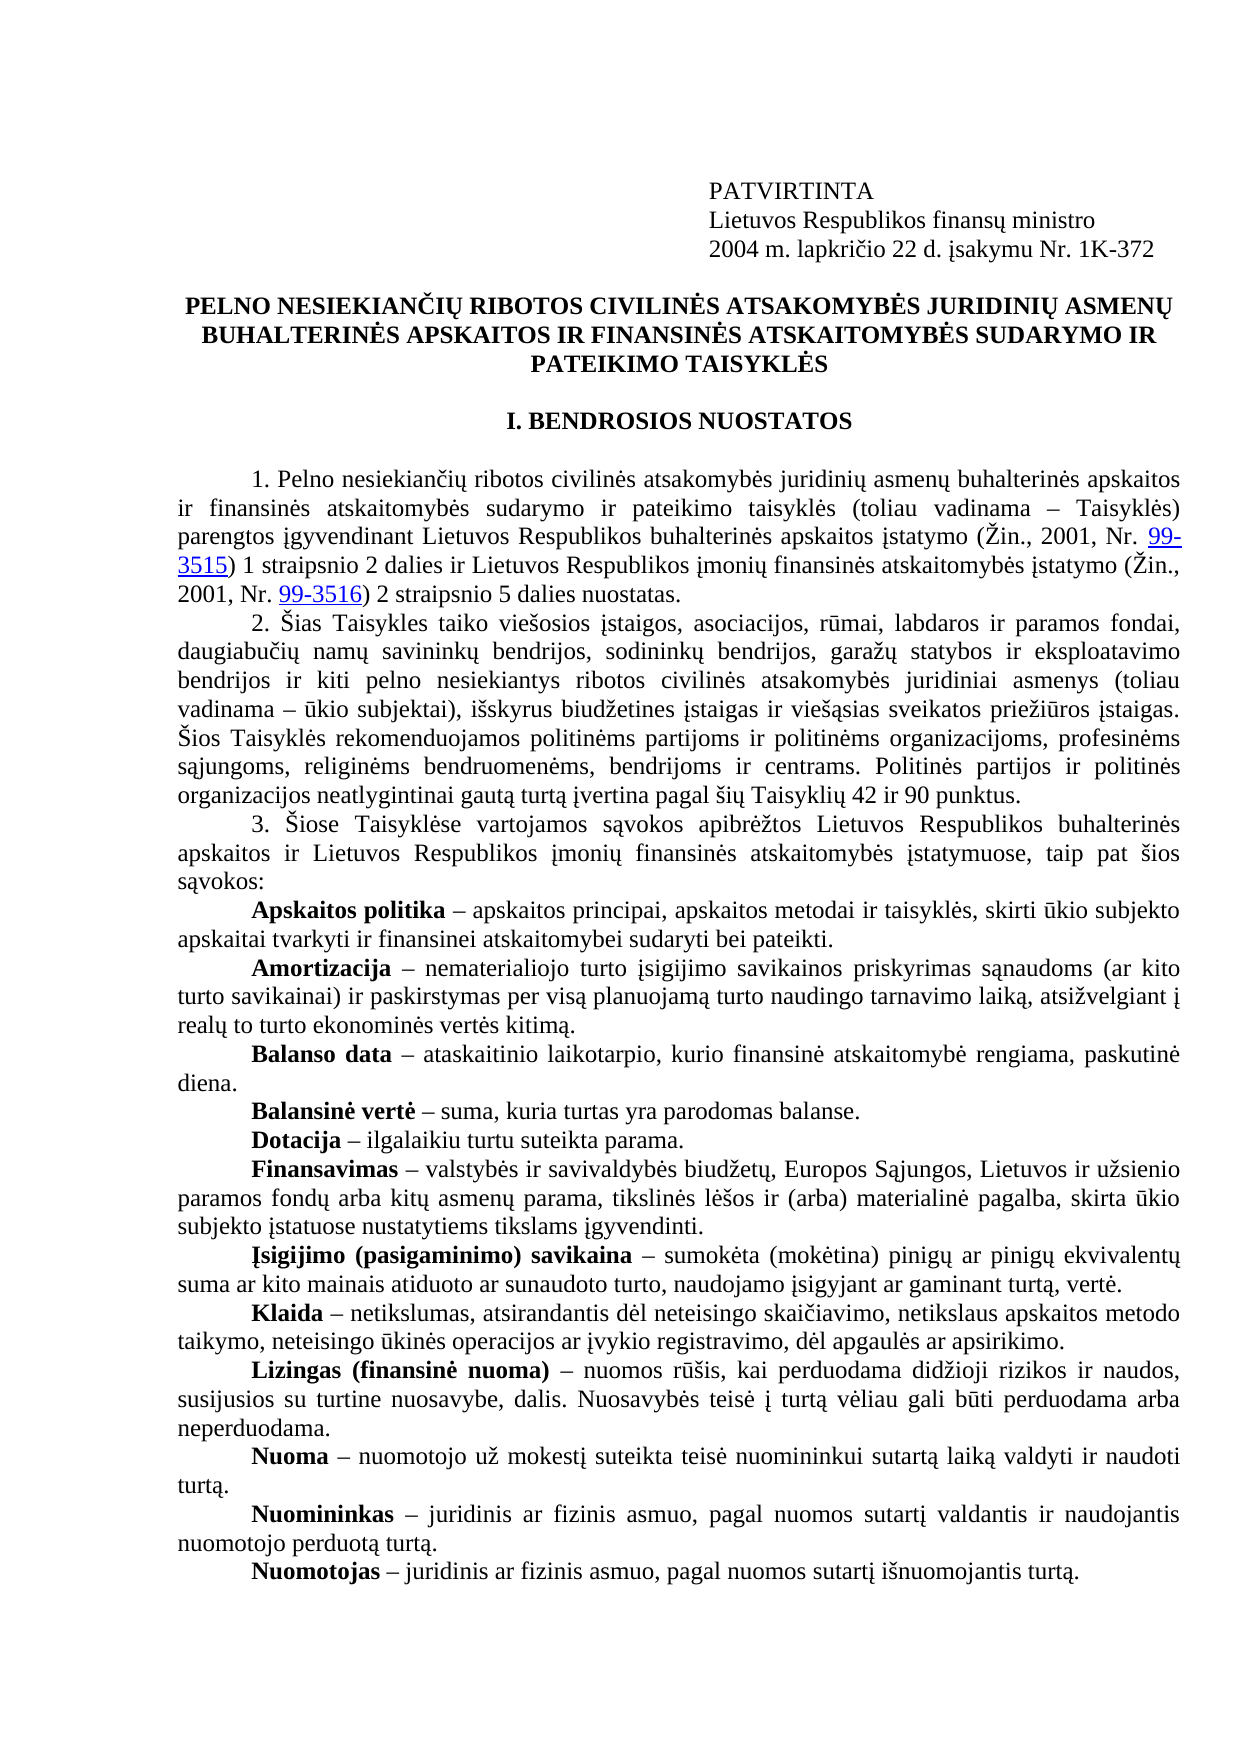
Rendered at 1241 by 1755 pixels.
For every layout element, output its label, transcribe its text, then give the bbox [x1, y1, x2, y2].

text Klaida – netikslumas, atsirandantis dėl neteisingo skaičiavimo, netikslaus apskaitos metodo taikymo, neteisingo ūkinės operacijos ar įvykio registravimo, dėl apgaulės ar apsirikimo. [177, 1298, 1181, 1355]
text PELNO NESIEKIANČIŲ RIBOTOS CIVILINĖS ATSAKOMYBĖS JURIDINIŲ ASMENŲ BUHALTERINĖS APSKAITOS IR FINANSINĖS ATSKAITOMYBĖS SUDARYMO IR PATEIKIMO TAISYKLĖS [177, 291, 1181, 378]
text Nuoma – nuomotojo už mokestį suteikta teisė nuomininkui sutartą laiką valdyti ir naudoti turtą. [177, 1441, 1181, 1499]
text Lizingas (finansinė nuoma) – nuomos rūšis, kai perduodama didžioji rizikos ir naudos, susijusios su turtine nuosavybe, dalis. Nuosavybės teisė į turtą vėliau gali būti perduodama arba neperduodama. [177, 1355, 1181, 1441]
text I. BENDROSIOS NUOSTATOS [177, 406, 1181, 435]
text Nuomotojas – juridinis ar fizinis asmuo, pagal nuomos sutartį išnuomojantis turtą. [177, 1556, 1181, 1585]
text Dotacija – ilgalaikiu turtu suteikta parama. [177, 1125, 1181, 1154]
text Finansavimas – valstybės ir savivaldybės biudžetų, Europos Sąjungos, Lietuvos ir užsienio paramos fondų arba kitų asmenų parama, tikslinės lėšos ir (arba) materialinė pagalba, skirta ūkio subjekto įstatuose nustatytiems tikslams įgyvendinti. [177, 1154, 1181, 1240]
text Amortizacija – nematerialiojo turto įsigijimo savikainos priskyrimas sąnaudoms (ar kito turto savikainai) ir paskirstymas per visą planuojamą turto naudingo tarnavimo laiką, atsižvelgiant į realų to turto ekonominės vertės kitimą. [177, 953, 1181, 1039]
text 2004 m. lapkričio 22 d. įsakymu Nr. 1K-372 [177, 234, 1181, 263]
text Įsigijimo (pasigaminimo) savikaina – sumokėta (mokėtina) pinigų ar pinigų ekvivalentų suma ar kito mainais atiduoto ar sunaudoto turto, naudojamo įsigyjant ar gaminant turtą, vertė. [177, 1240, 1181, 1298]
text PATVIRTINTA [709, 176, 1181, 205]
text 3. Šiose Taisyklėse vartojamos sąvokos apibrėžtos Lietuvos Respublikos buhalterinės apskaitos ir Lietuvos Respublikos įmonių finansinės atskaitomybės įstatymuose, taip pat šios sąvokos: [177, 809, 1181, 895]
text Nuomininkas – juridinis ar fizinis asmuo, pagal nuomos sutartį valdantis ir naudojantis nuomotojo perduotą turtą. [177, 1499, 1181, 1556]
text Apskaitos politika – apskaitos principai, apskaitos metodai ir taisyklės, skirti ūkio subjekto apskaitai tvarkyti ir finansinei atskaitomybei sudaryti bei pateikti. [177, 895, 1181, 953]
text Balansinė vertė – suma, kuria turtas yra parodomas balanse. [177, 1096, 1181, 1125]
text 2. Šias Taisykles taiko viešosios įstaigos, asociacijos, rūmai, labdaros ir paramos fondai, daugiabučių namų savininkų bendrijos, sodininkų bendrijos, garažų statybos ir eksploatavimo bendrijos ir kiti pelno nesiekiantys ribotos civilinės atsakomybės juridiniai asmenys (toliau vadinama – ūkio subjektai), išskyrus biudžetines įstaigas ir viešąsias sveikatos priežiūros įstaigas. Šios Taisyklės rekomenduojamos politinėms partijoms ir politinėms organizacijoms, profesinėms sąjungoms, religinėms bendruomenėms, bendrijoms ir centrams. Politinės partijos ir politinės organizacijos neatlygintinai gautą turtą įvertina pagal šių Taisyklių 42 ir 90 punktus. [177, 608, 1181, 809]
text Lietuvos Respublikos finansų ministro [177, 205, 1181, 234]
text Balanso data – ataskaitinio laikotarpio, kurio finansinė atskaitomybė rengiama, paskutinė diena. [177, 1039, 1181, 1096]
text 1. Pelno nesiekiančių ribotos civilinės atsakomybės juridinių asmenų buhalterinės apskaitos ir finansinės atskaitomybės sudarymo ir pateikimo taisyklės (toliau vadinama – Taisyklės) parengtos įgyvendinant Lietuvos Respublikos buhalterinės apskaitos įstatymo (Žin., 2001, Nr. 99-3515) 1 straipsnio 2 dalies ir Lietuvos Respublikos įmonių finansinės atskaitomybės įstatymo (Žin., 2001, Nr. 99-3516) 2 straipsnio 5 dalies nuostatas. [177, 464, 1181, 608]
